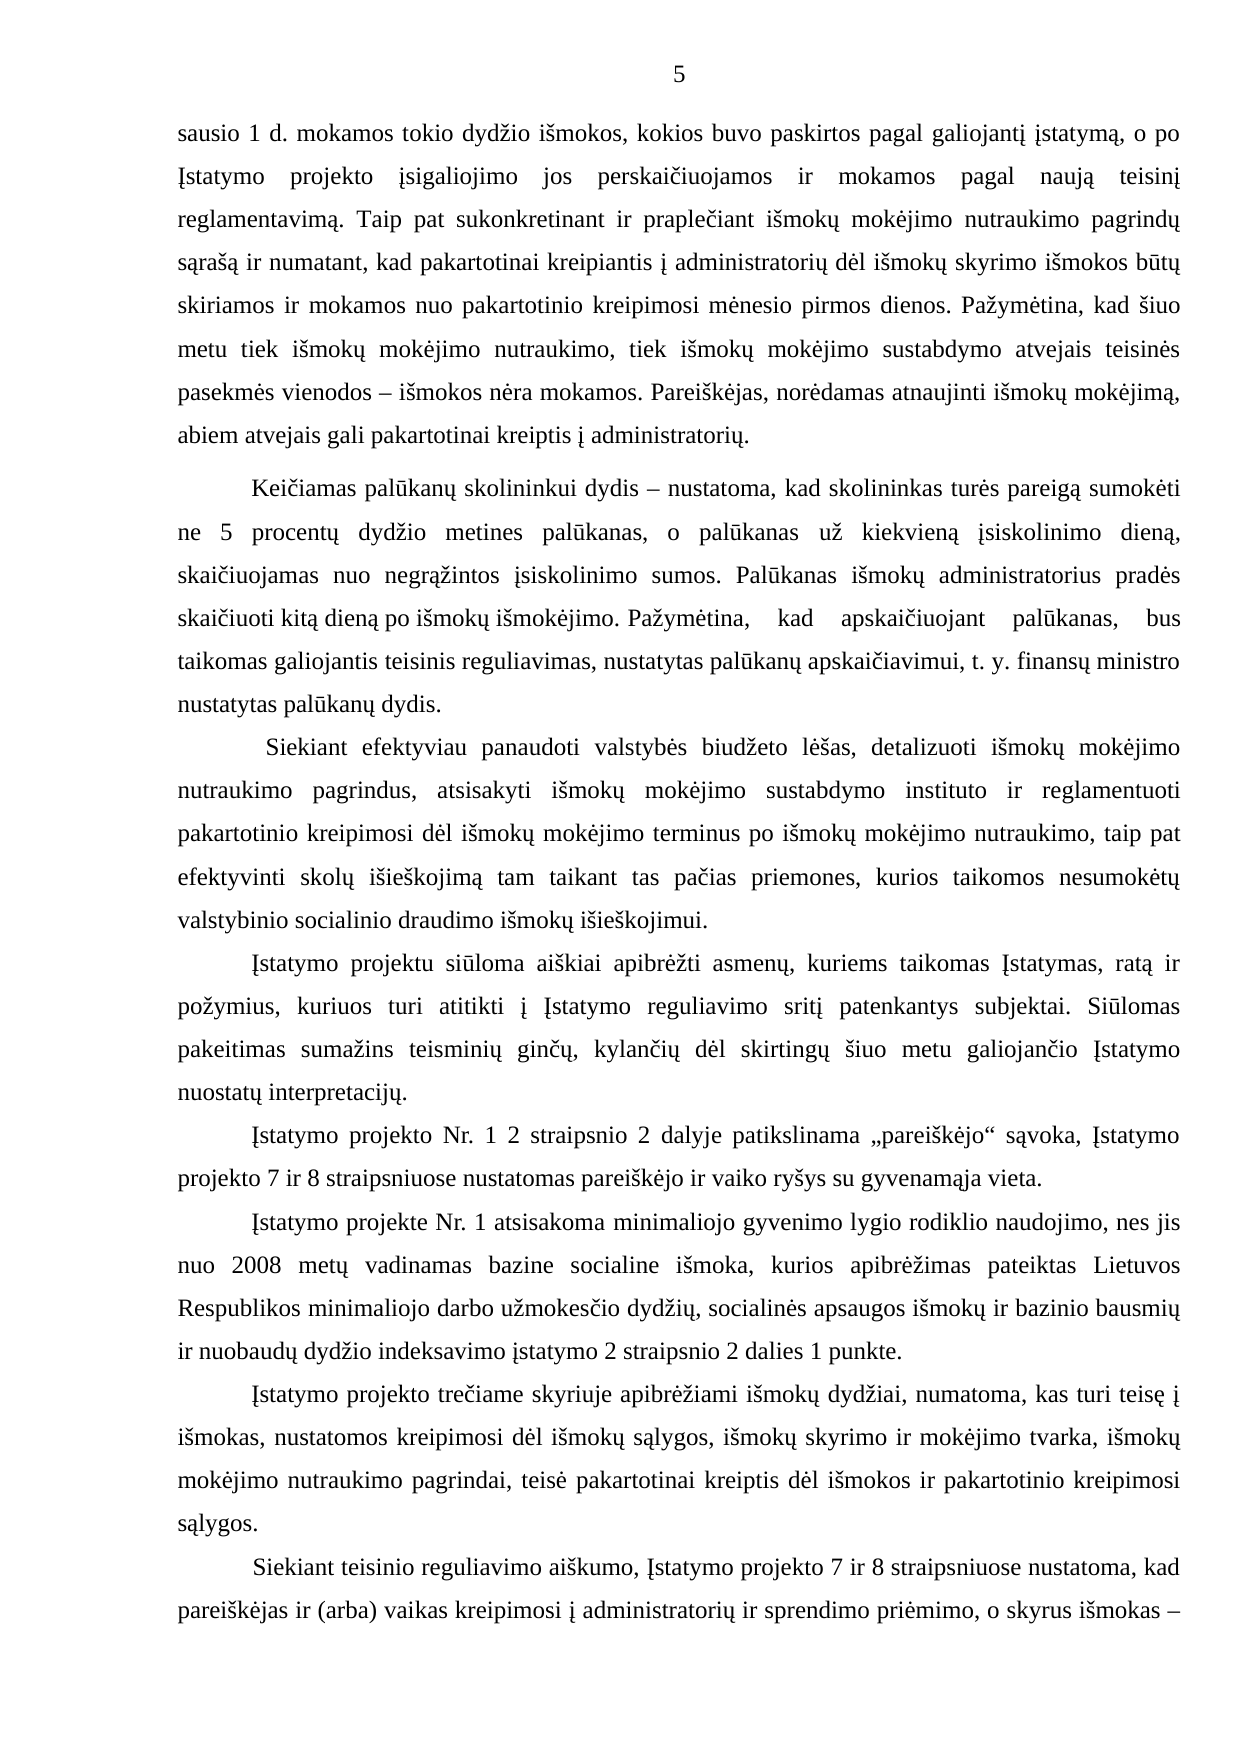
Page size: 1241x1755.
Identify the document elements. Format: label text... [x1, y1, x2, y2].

text Įstatymo projekte Nr. 1 atsisakoma minimaliojo gyvenimo lygio rodiklio naudojimo, nes jis nuo 2008 metų vadinamas bazine socialine išmoka, kurios apibrėžimas pateiktas Lietuvos Respublikos minimaliojo darbo užmokesčio dydžių, socialinės apsaugos išmokų ir bazinio bausmių ir nuobaudų dydžio indeksavimo įstatymo 2 straipsnio 2 dalies 1 punkte. [177, 1207, 1181, 1365]
text Įstatymo projektu siūloma aiškiai apibrėžti asmenų, kuriems taikomas Įstatymas, ratą ir požymius, kuriuos turi atitikti į Įstatymo reguliavimo sritį patenkantys subjektai. Siūlomas pakeitimas sumažins teisminių ginčų, kylančių dėl skirtingų šiuo metu galiojančio Įstatymo nuostatų interpretacijų. [177, 948, 1181, 1106]
text Įstatymo projekto trečiame skyriuje apibrėžiami išmokų dydžiai, numatoma, kas turi teisę į išmokas, nustatomos kreipimosi dėl išmokų sąlygos, išmokų skyrimo ir mokėjimo tvarka, išmokų mokėjimo nutraukimo pagrindai, teisė pakartotinai kreiptis dėl išmokos ir pakartotinio kreipimosi sąlygos. [177, 1379, 1181, 1537]
text Įstatymo projekto Nr. 1 2 straipsnio 2 dalyje patikslinama „pareiškėjo“ sąvoka, Įstatymo projekto 7 ir 8 straipsniuose nustatomas pareiškėjo ir vaiko ryšys su gyvenamąja vieta. [177, 1120, 1181, 1192]
text Siekiant efektyviau panaudoti valstybės biudžeto lėšas, detalizuoti išmokų mokėjimo nutraukimo pagrindus, atsisakyti išmokų mokėjimo sustabdymo instituto ir reglamentuoti pakartotinio kreipimosi dėl išmokų mokėjimo terminus po išmokų mokėjimo nutraukimo, taip pat efektyvinti skolų išieškojimą tam taikant tas pačias priemones, kurios taikomos nesumokėtų valstybinio socialinio draudimo išmokų išieškojimui. [177, 732, 1181, 933]
text sausio 1 d. mokamos tokio dydžio išmokos, kokios buvo paskirtos pagal galiojantį įstatymą, o po Įstatymo projekto įsigaliojimo jos perskaičiuojamos ir mokamos pagal naują teisinį reglamentavimą. Taip pat sukonkretinant ir praplečiant išmokų mokėjimo nutraukimo pagrindų sąrašą ir numatant, kad pakartotinai kreipiantis į administratorių dėl išmokų skyrimo išmokos būtų skiriamos ir mokamos nuo pakartotinio kreipimosi mėnesio pirmos dienos. Pažymėtina, kad šiuo metu tiek išmokų mokėjimo nutraukimo, tiek išmokų mokėjimo sustabdymo atvejais teisinės pasekmės vienodos – išmokos nėra mokamos. Pareiškėjas, norėdamas atnaujinti išmokų mokėjimą, abiem atvejais gali pakartotinai kreiptis į administratorių. [177, 118, 1181, 449]
text Keičiamas palūkanų skolininkui dydis – nustatoma, kad skolininkas turės pareigą sumokėti ne 5 procentų dydžio metines palūkanas, o palūkanas už kiekvieną įsiskolinimo dieną, skaičiuojamas nuo negrąžintos įsiskolinimo sumos. Palūkanas išmokų administratorius pradės skaičiuoti kitą dieną po išmokų išmokėjimo. Pažymėtina, kad apskaičiuojant palūkanas, bus taikomas galiojantis teisinis reguliavimas, nustatytas palūkanų apskaičiavimui, t. y. finansų ministro nustatytas palūkanų dydis. [177, 473, 1181, 718]
text Siekiant teisinio reguliavimo aiškumo, Įstatymo projekto 7 ir 8 straipsniuose nustatoma, kad pareiškėjas ir (arba) vaikas kreipimosi į administratorių ir sprendimo priėmimo, o skyrus išmokas – [177, 1552, 1181, 1623]
